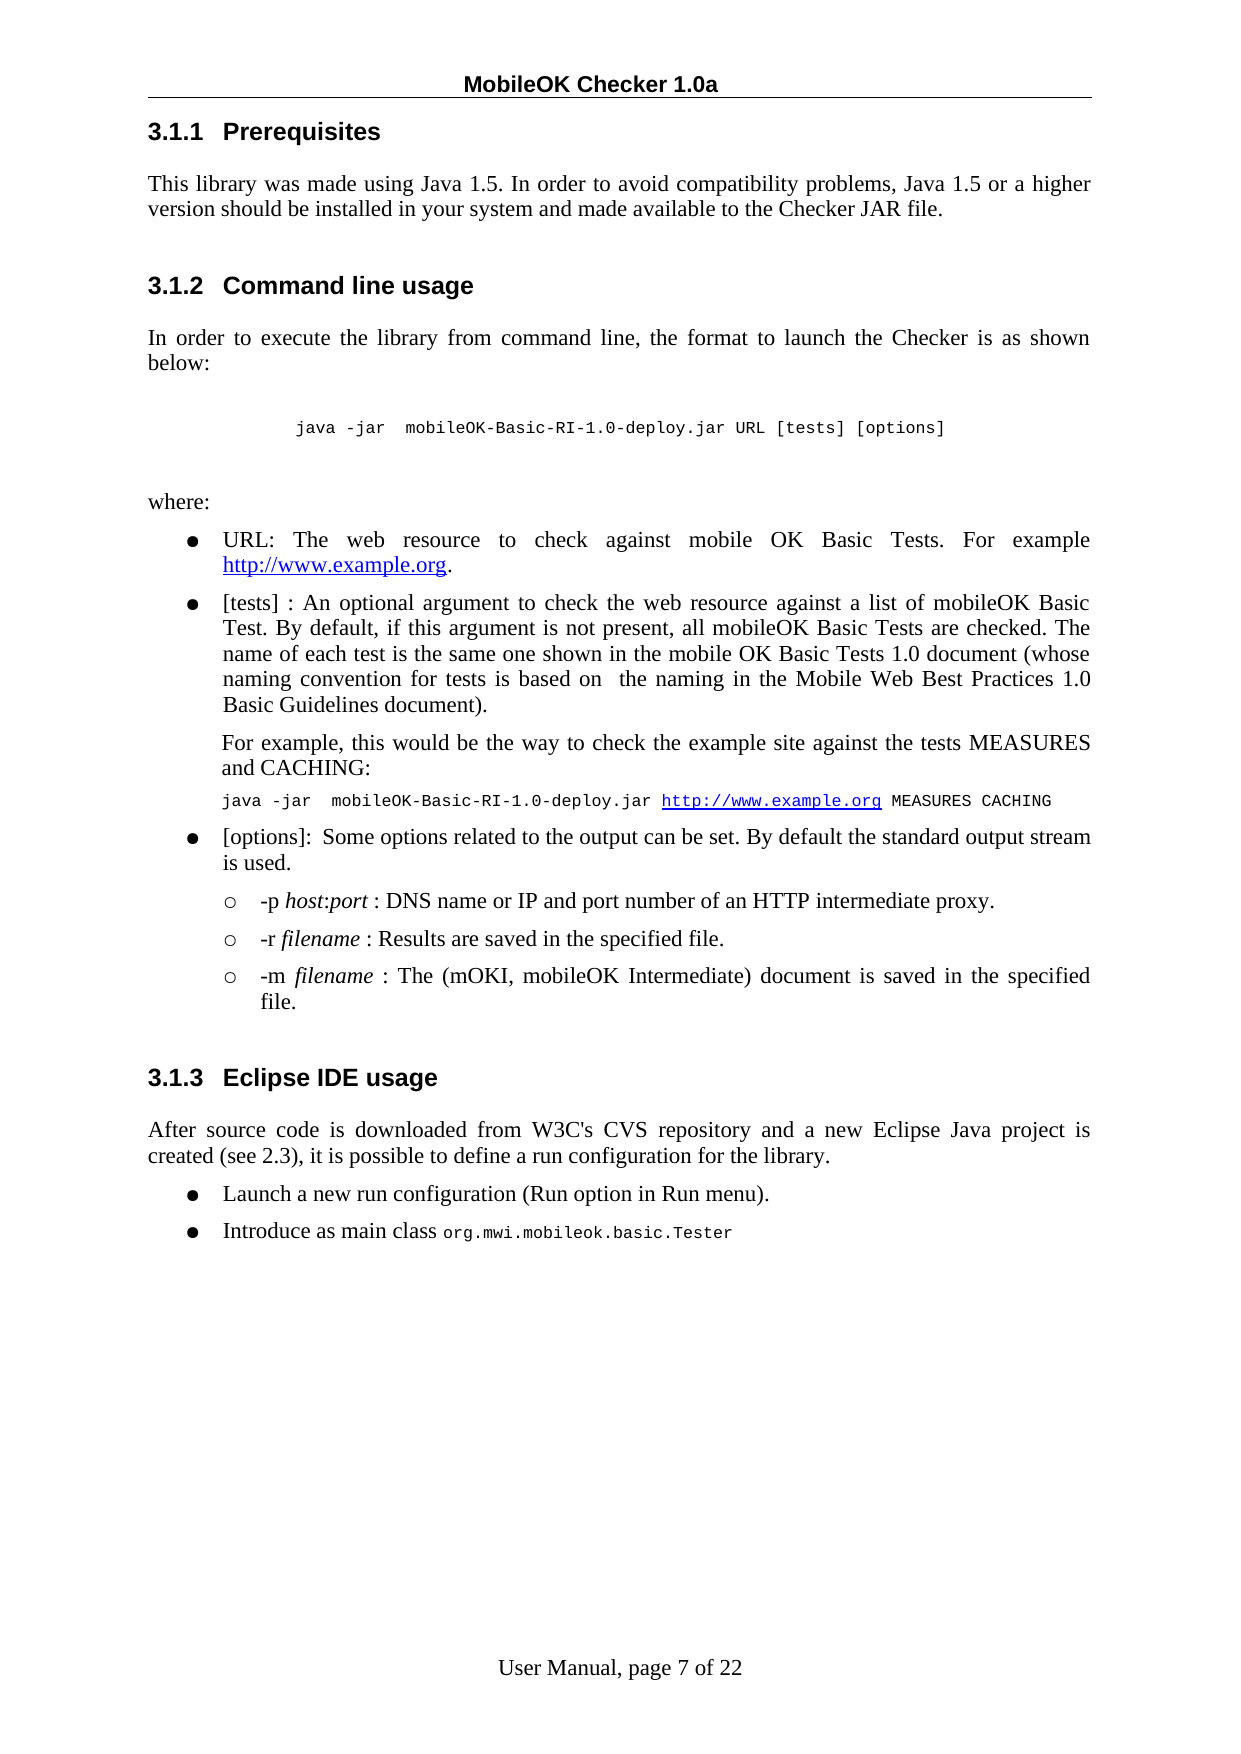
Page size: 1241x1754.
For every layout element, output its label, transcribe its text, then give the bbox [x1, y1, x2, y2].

text After source code is downloaded from W3C's CVS repository and a new Eclipse Java project is created (see 2.3), it is possible to define a run configuration for the library. [148, 1117, 1092, 1168]
list Introduce as main class org.mwi.mobileok.basic.Tester [185, 1218, 1092, 1244]
text For example, this would be the way to check the example site against the tests MEASURES and CACHING: [221, 729, 1092, 780]
list -r filename : Results are saved in the specified file. [223, 926, 1092, 951]
list URL: The web resource to check against mobile OK Basic Tests. For example http://www.example.org. [185, 527, 1092, 577]
text java -jar mobileOK-Basic-RI-1.0-deploy.jar http://www.example.org MEASURES CACHING [221, 793, 1092, 812]
subtitle Eclipse IDE usage [148, 1064, 1092, 1092]
subtitle Command line usage [148, 272, 1092, 300]
subtitle Prerequisites [148, 118, 1092, 146]
text This library was made using Java 1.5. In order to avoid compatibility problems, Java 1.5 or a higher version should be installed in your system and made available to the Checker JAR file. [148, 171, 1092, 222]
list [tests] : An optional argument to check the web resource against a list of mobileOK Basic Test. By default, if this argument is not present, all mobileOK Basic Tests are checked. The name of each test is the same one shown in the mobile OK Basic Tests 1.0 document (whose naming convention for tests is based on the naming in the Mobile Web Best Practices 1.0 Basic Guidelines document). [185, 590, 1092, 717]
list -m filename : The (mOKI, mobileOK Intermediate) document is saved in the specified file. [223, 963, 1092, 1014]
text java -jar mobileOK-Basic-RI-1.0-deploy.jar URL [tests] [options] [148, 419, 1092, 438]
list Launch a new run configuration (Run option in Run menu). [185, 1181, 1092, 1206]
list -p host:port : DNS name or IP and port number of an HTTP intermediate proxy. [223, 888, 1092, 913]
text where: [148, 489, 1092, 514]
text In order to execute the library from command line, the format to launch the Checker is as shown below: [148, 325, 1092, 376]
list [options]: Some options related to the output can be set. By default the standard output stream is used. [185, 824, 1092, 875]
